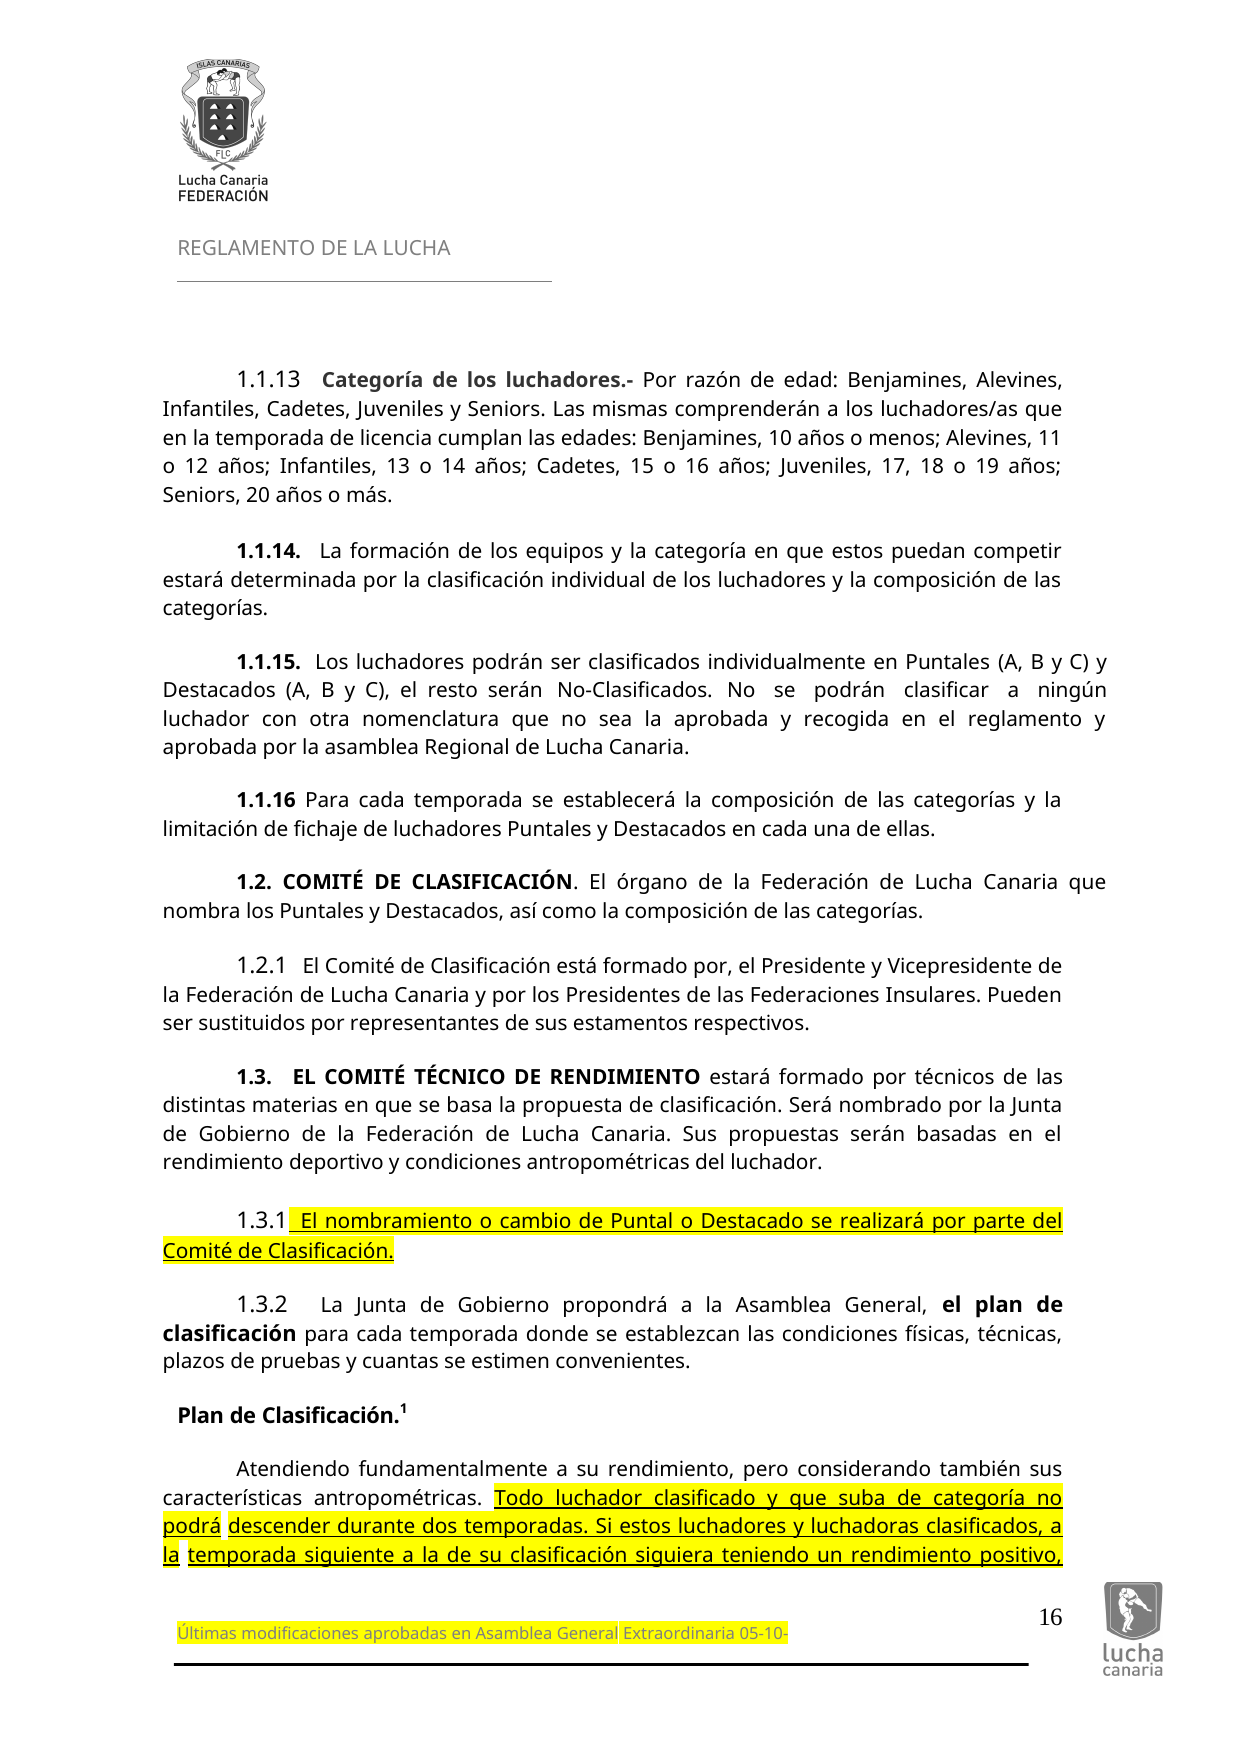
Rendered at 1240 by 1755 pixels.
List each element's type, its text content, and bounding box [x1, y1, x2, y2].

list La formación de los equipos y la categoría en que estos puedan competir estará determinada por la clasificación individual de los luchadores y la composición de las categorías. [162, 537, 1063, 622]
text Atendiendo fundamentalmente a su rendimiento, pero considerando también sus características antropométricas. Todo luchador clasificado y que suba de categoría no podrá descender durante dos temporadas. Si estos luchadores y luchadoras clasificados, a la temporada siguiente a la de su clasificación siguiera teniendo un rendimiento positivo, [162, 1454, 1063, 1568]
list EL COMITÉ TÉCNICO DE RENDIMIENTO estará formado por técnicos de las distintas materias en que se basa la propuesta de clasificación. Será nombrado por la Junta de Gobierno de la Federación de Lucha Canaria. Sus propuestas serán basadas en el rendimiento deportivo y condiciones antropométricas del luchador. [162, 1062, 1063, 1176]
text 1.1.16 Para cada temporada se establecerá la composición de las categorías y la limitación de fichaje de luchadores Puntales y Destacados en cada una de ellas. [162, 786, 1063, 842]
list Categoría de los luchadores.- Por razón de edad: Benjamines, Alevines, Infantiles, Cadetes, Juveniles y Seniors. Las mismas comprenderán a los luchadores/as que en la temporada de licencia cumplan las edades: Benjamines, 10 años o menos; Alevines, 11 o 12 años; Infantiles, 13 o 14 años; Cadetes, 15 o 16 años; Juveniles, 17, 18 o 19 años; Seniors, 20 años o más. [162, 363, 1063, 508]
list COMITÉ DE CLASIFICACIÓN. El órgano de la Federación de Lucha Canaria que nombra los Puntales y Destacados, así como la composición de las categorías. [162, 867, 1107, 924]
list El Comité de Clasificación está formado por, el Presidente y Vicepresidente de la Federación de Lucha Canaria y por los Presidentes de las Federaciones Insulares. Pueden ser sustituidos por representantes de sus estamentos respectivos. [162, 949, 1063, 1037]
text Plan de Clasificación.1 [177, 1399, 1107, 1430]
list Los luchadores podrán ser clasificados individualmente en Puntales (A, B y C) y Destacados (A, B y C), el resto serán No-Clasificados. No se podrán clasificar a ningún luchador con otra nomenclatura que no sea la aprobada y recogida en el reglamento y aprobada por la asamblea Regional de Lucha Canaria. [162, 647, 1107, 761]
list El nombramiento o cambio de Puntal o Destacado se realizará por parte del Comité de Clasificación. [162, 1204, 1063, 1264]
list La Junta de Gobierno propondrá a la Asamblea General, el plan de clasificación para cada temporada donde se establezcan las condiciones físicas, técnicas, plazos de pruebas y cuantas se estimen convenientes. [162, 1289, 1063, 1375]
